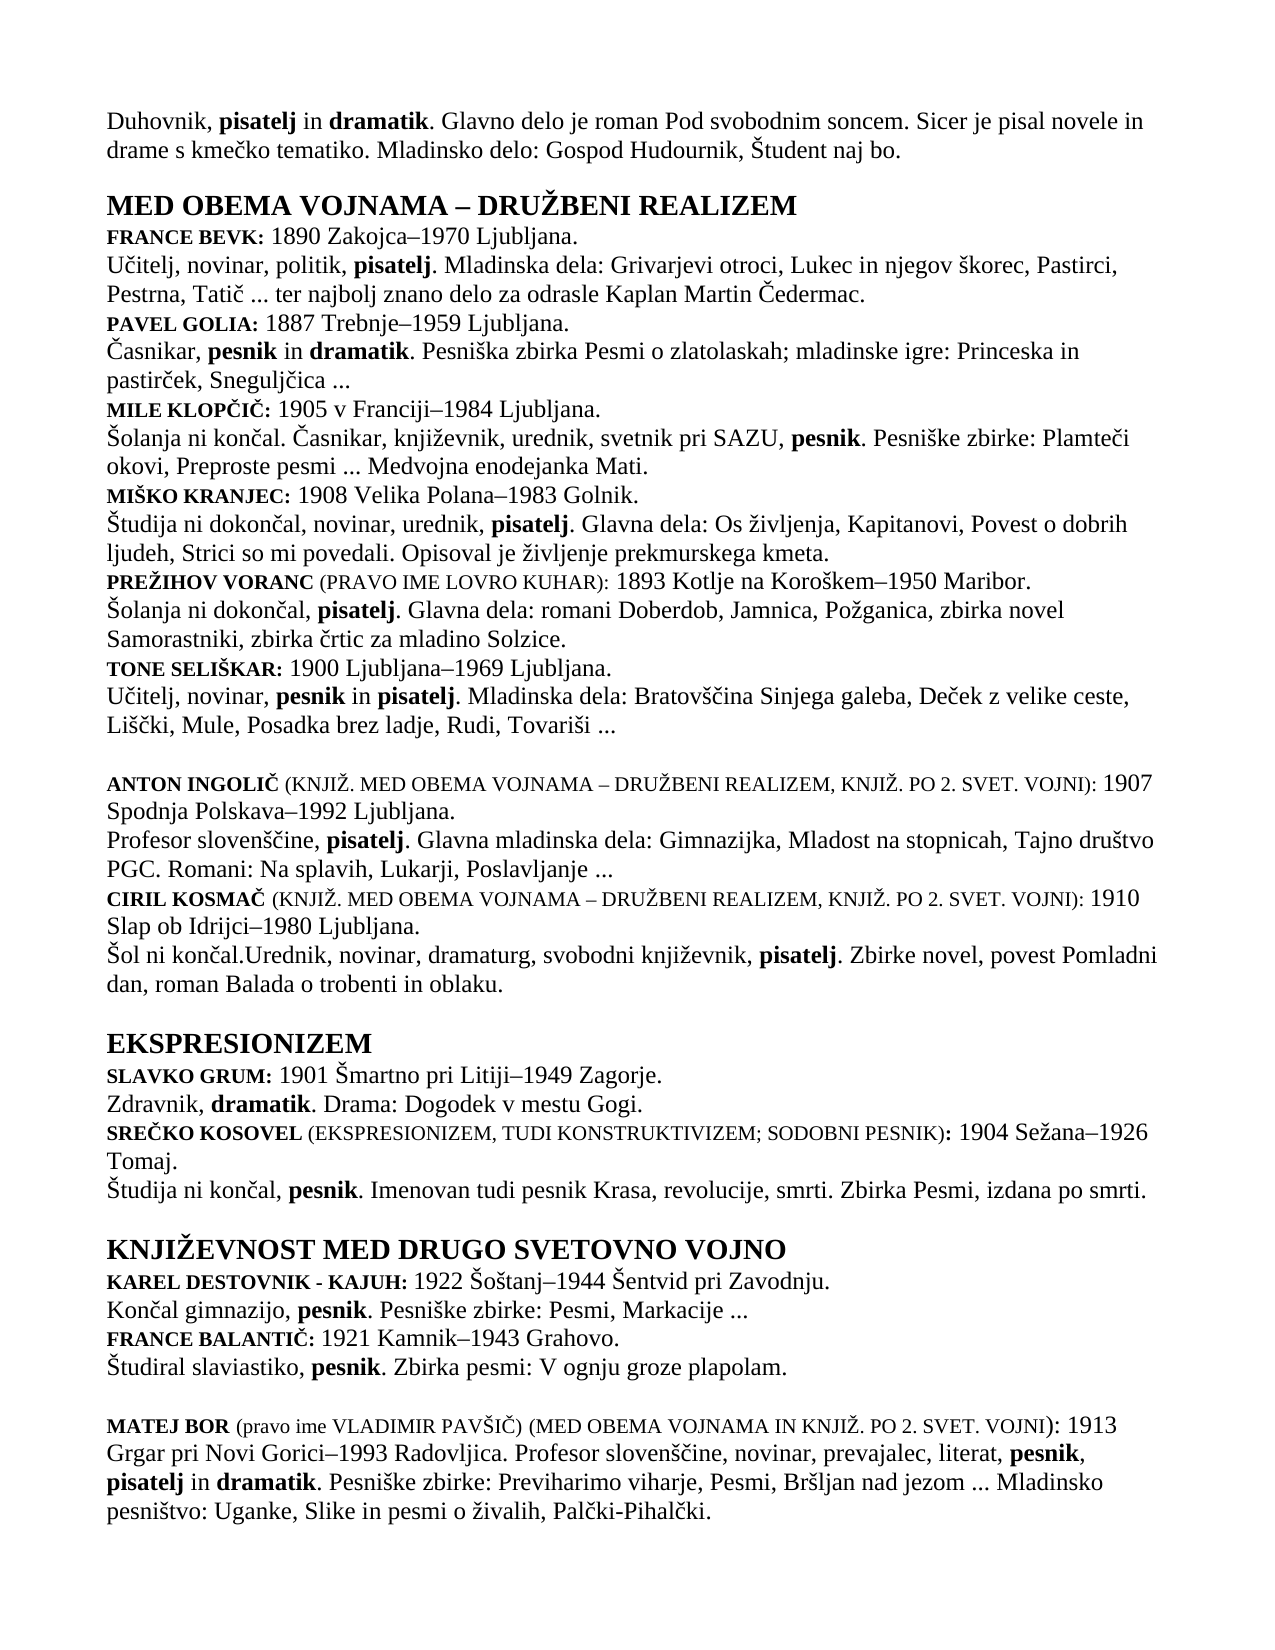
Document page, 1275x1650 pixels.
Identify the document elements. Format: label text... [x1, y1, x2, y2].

text Zdravnik, dramatik. Drama: Dogodek v mestu Gogi. [106, 1089, 1169, 1117]
text ANTON INGOLIČ (KNJIŽ. MED OBEMA VOJNAMA – DRUŽBENI REALIZEM, KNJIŽ. PO 2. SVET. VOJNI): 1907 Spodnja Polskava–1992 Ljubljana. [106, 768, 1169, 825]
text EKSPRESIONIZEM [106, 1026, 1169, 1060]
text Časnikar, pesnik in dramatik. Pesniška zbirka Pesmi o zlatolaskah; mladinske igre: Princeska in pastirček, Sneguljčica ... [106, 336, 1169, 394]
text Šolanja ni končal. Časnikar, književnik, urednik, svetnik pri SAZU, pesnik. Pesniške zbirke: Plamteči okovi, Preproste pesmi ... Medvojna enodejanka Mati. [106, 423, 1169, 480]
text KNJIŽEVNOST MED DRUGO SVETOVNO VOJNO [106, 1232, 1169, 1266]
text Študija ni dokončal, novinar, urednik, pisatelj. Glavna dela: Os življenja, Kapitanovi, Povest o dobrih ljudeh, Strici so mi povedali. Opisoval je življenje prekmurskega kmeta. [106, 509, 1169, 566]
text CIRIL KOSMAČ (KNJIŽ. MED OBEMA VOJNAMA – DRUŽBENI REALIZEM, KNJIŽ. PO 2. SVET. VOJNI): 1910 Slap ob Idrijci–1980 Ljubljana. [106, 883, 1169, 940]
text FRANCE BEVK: 1890 Zakojca–1970 Ljubljana. [106, 221, 1169, 250]
text SLAVKO GRUM: 1901 Šmartno pri Litiji–1949 Zagorje. [106, 1060, 1169, 1089]
text Šol ni končal.Urednik, novinar, dramaturg, svobodni književnik, pisatelj. Zbirke novel, povest Pomladni dan, roman Balada o trobenti in oblaku. [106, 940, 1169, 998]
text SREČKO KOSOVEL (EKSPRESIONIZEM, TUDI KONSTRUKTIVIZEM; SODOBNI PESNIK): 1904 Sežana–1926 Tomaj. [106, 1117, 1169, 1175]
text MILE KLOPČIČ: 1905 v Franciji–1984 Ljubljana. [106, 394, 1169, 423]
text MIŠKO KRANJEC: 1908 Velika Polana–1983 Golnik. [106, 480, 1169, 509]
text MATEJ BOR (pravo ime VLADIMIR PAVŠIČ) (MED OBEMA VOJNAMA IN KNJIŽ. PO 2. SVET. VOJNI): 1913 Grgar pri Novi Gorici–1993 Radovljica. Profesor slovenščine, novinar, prevajalec, literat, pesnik, pisatelj in dramatik. Pesniške zbirke: Previharimo viharje, Pesmi, Bršljan nad jezom ... Mladinsko pesništvo: Uganke, Slike in pesmi o živalih, Palčki-Pihalčki. [106, 1410, 1169, 1525]
text Učitelj, novinar, politik, pisatelj. Mladinska dela: Grivarjevi otroci, Lukec in njegov škorec, Pastirci, Pestrna, Tatič ... ter najbolj znano delo za odrasle Kaplan Martin Čedermac. [106, 250, 1169, 308]
text Profesor slovenščine, pisatelj. Glavna mladinska dela: Gimnazijka, Mladost na stopnicah, Tajno društvo PGC. Romani: Na splavih, Lukarji, Poslavljanje ... [106, 825, 1169, 883]
text Učitelj, novinar, pesnik in pisatelj. Mladinska dela: Bratovščina Sinjega galeba, Deček z velike ceste, Liščki, Mule, Posadka brez ladje, Rudi, Tovariši ... [106, 681, 1169, 739]
text TONE SELIŠKAR: 1900 Ljubljana–1969 Ljubljana. [106, 653, 1169, 681]
text Duhovnik, pisatelj in dramatik. Glavno delo je roman Pod svobodnim soncem. Sicer je pisal novele in drame s kmečko tematiko. Mladinsko delo: Gospod Hudournik, Študent naj bo. [106, 106, 1169, 164]
text KAREL DESTOVNIK - KAJUH: 1922 Šoštanj–1944 Šentvid pri Zavodnju. [106, 1266, 1169, 1295]
text FRANCE BALANTIČ: 1921 Kamnik–1943 Grahovo. [106, 1323, 1169, 1352]
text Šolanja ni dokončal, pisatelj. Glavna dela: romani Doberdob, Jamnica, Požganica, zbirka novel Samorastniki, zbirka črtic za mladino Solzice. [106, 595, 1169, 653]
text Študija ni končal, pesnik. Imenovan tudi pesnik Krasa, revolucije, smrti. Zbirka Pesmi, izdana po smrti. [106, 1175, 1169, 1204]
text Študiral slaviastiko, pesnik. Zbirka pesmi: V ognju groze plapolam. [106, 1352, 1169, 1381]
text Končal gimnazijo, pesnik. Pesniške zbirke: Pesmi, Markacije ... [106, 1295, 1169, 1323]
text MED OBEMA VOJNAMA – DRUŽBENI REALIZEM [106, 188, 1169, 221]
text PREŽIHOV VORANC (PRAVO IME LOVRO KUHAR): 1893 Kotlje na Koroškem–1950 Maribor. [106, 566, 1169, 595]
text PAVEL GOLIA: 1887 Trebnje–1959 Ljubljana. [106, 308, 1169, 336]
